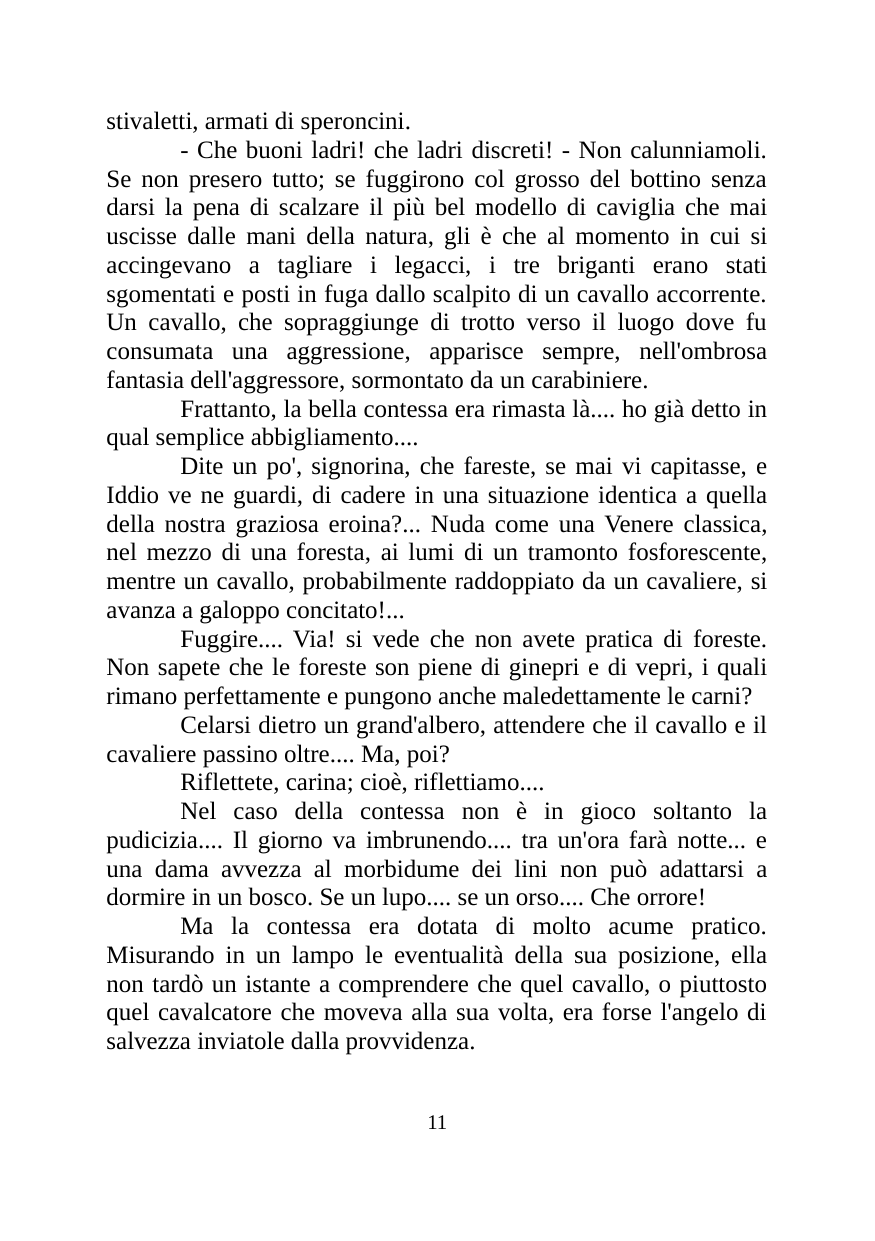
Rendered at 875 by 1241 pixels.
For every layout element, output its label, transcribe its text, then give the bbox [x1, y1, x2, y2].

text Riflettete, carina; cioè, riflettiamo.... [106, 767, 768, 796]
text Celarsi dietro un grand'albero, attendere che il cavallo e il cavaliere passino oltre.... Ma, poi? [106, 710, 768, 767]
text Frattanto, la bella contessa era rimasta là.... ho già detto in qual semplice abbigliamento.... [106, 394, 768, 451]
text - Che buoni ladri! che ladri discreti! - Non calunniamoli. Se non presero tutto; se fuggirono col grosso del bottino senza darsi la pena di scalzare il più bel modello di caviglia che mai uscisse dalle mani della natura, gli è che al momento in cui si accingevano a tagliare i legacci, i tre briganti erano stati sgomentati e posti in fuga dallo scalpito di un cavallo accorrente. Un cavallo, che sopraggiunge di trotto verso il luogo dove fu consumata una aggressione, apparisce sempre, nell'ombrosa fantasia dell'aggressore, sormontato da un carabiniere. [106, 135, 768, 394]
text Ma la contessa era dotata di molto acume pratico. Misurando in un lampo le eventualità della sua posizione, ella non tardò un istante a comprendere che quel cavallo, o piuttosto quel cavalcatore che moveva alla sua volta, era forse l'angelo di salvezza inviatole dalla provvidenza. [106, 911, 768, 1055]
text Dite un po', signorina, che fareste, se mai vi capitasse, e Iddio ve ne guardi, di cadere in una situazione identica a quella della nostra graziosa eroina?... Nuda come una Venere classica, nel mezzo di una foresta, ai lumi di un tramonto fosforescente, mentre un cavallo, probabilmente raddoppiato da un cavaliere, si avanza a galoppo concitato!... [106, 451, 768, 624]
text Nel caso della contessa non è in gioco soltanto la pudicizia.... Il giorno va imbrunendo.... tra un'ora farà notte... e una dama avvezza al morbidume dei lini non può adattarsi a dormire in un bosco. Se un lupo.... se un orso.... Che orrore! [106, 796, 768, 911]
text stivaletti, armati di speroncini. [106, 106, 768, 135]
text Fuggire.... Via! si vede che non avete pratica di foreste. Non sapete che le foreste son piene di ginepri e di vepri, i quali rimano perfettamente e pungono anche maledettamente le carni? [106, 624, 768, 710]
